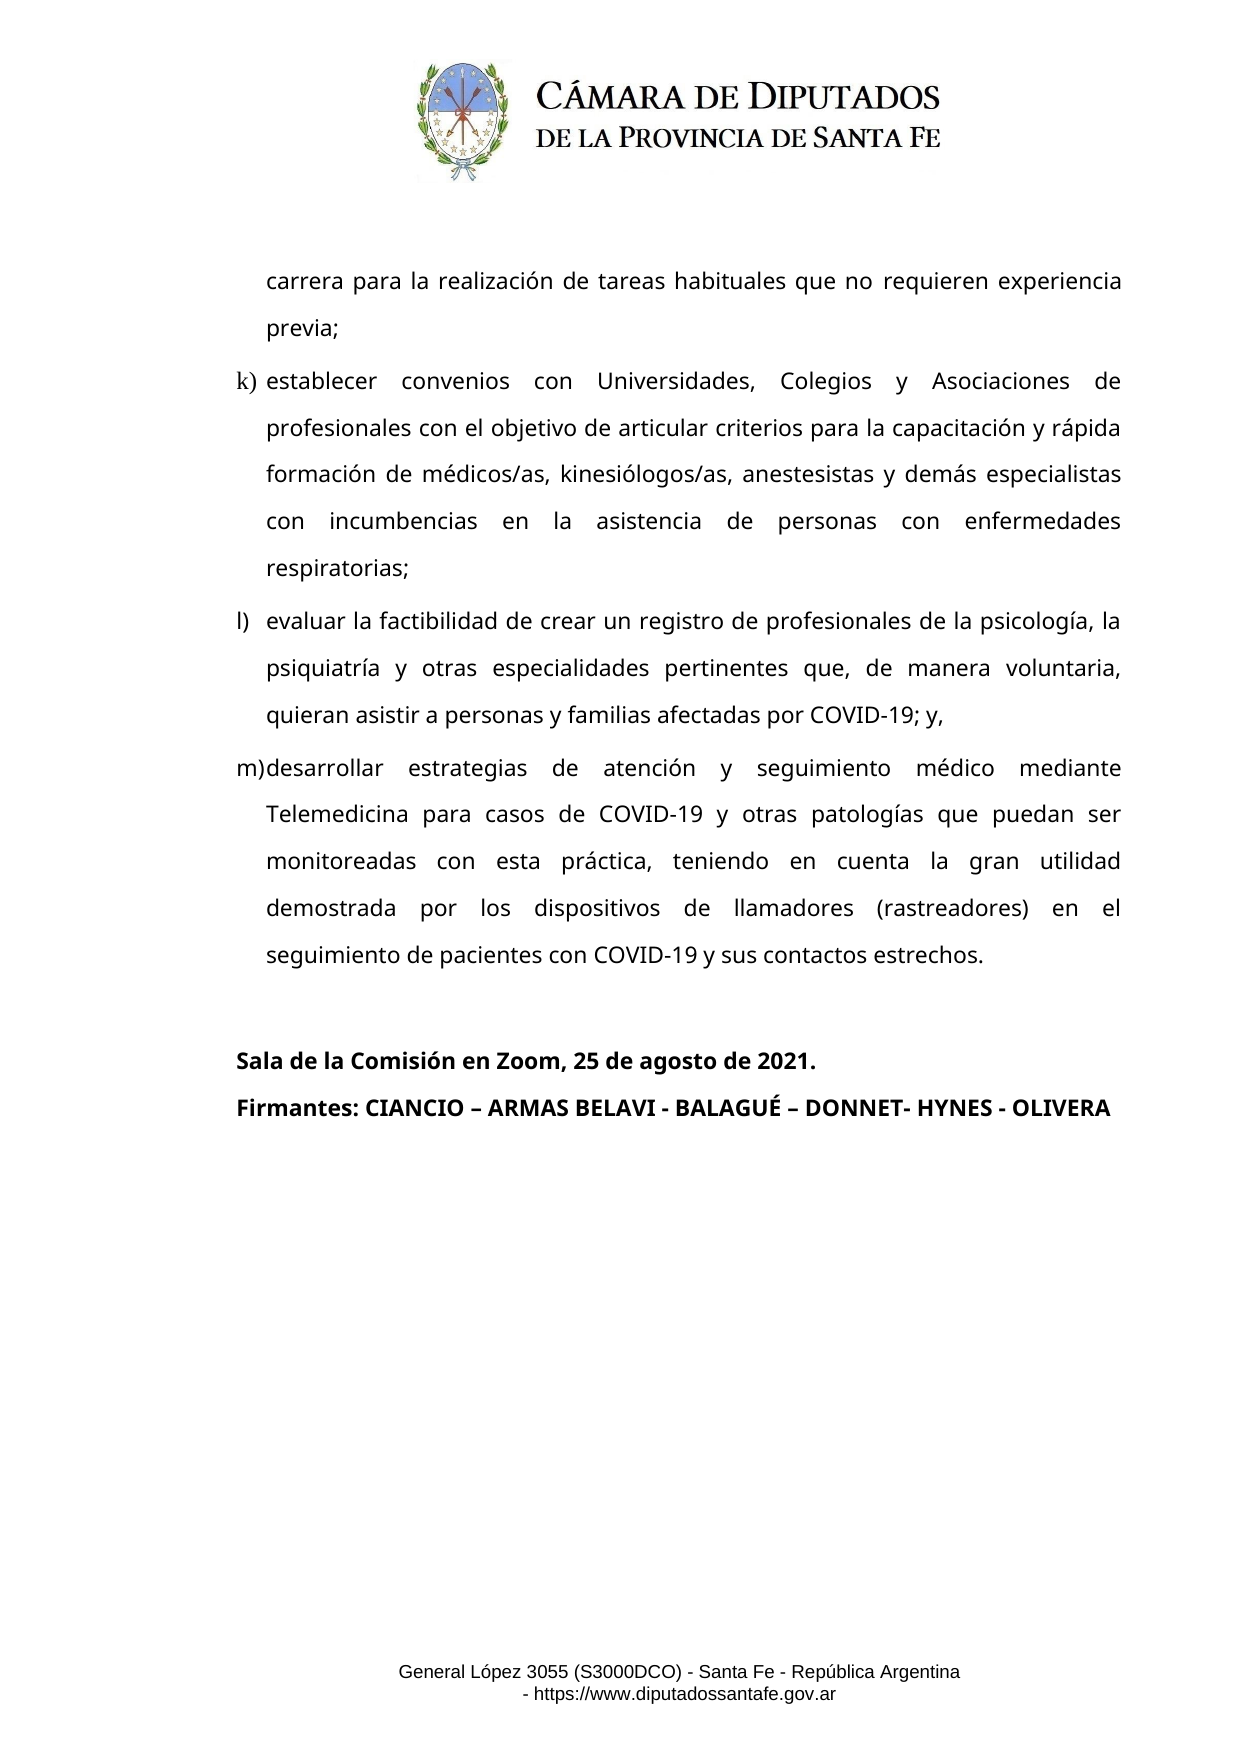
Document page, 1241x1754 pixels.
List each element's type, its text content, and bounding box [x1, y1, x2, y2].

list establecer convenios con Universidades, Colegios y Asociaciones de profesionales con el objetivo de articular criterios para la capacitación y rápida formación de médicos/as, kinesiólogos/as, anestesistas y demás especialistas con incumbencias en la asistencia de personas con enfermedades respiratorias; [236, 365, 1122, 583]
list evaluar la factibilidad de crear un registro de profesionales de la psicología, la psiquiatría y otras especialidades pertinentes que, de manera voluntaria, quieran asistir a personas y familias afectadas por COVID-19; y, [236, 605, 1122, 730]
picture [413, 59, 945, 183]
list desarrollar estrategias de atención y seguimiento médico mediante Telemedicina para casos de COVID-19 y otras patologías que puedan ser monitoreadas con esta práctica, teniendo en cuenta la gran utilidad demostrada por los dispositivos de llamadores (rastreadores) en el seguimiento de pacientes con COVID-19 y sus contactos estrechos. [236, 752, 1122, 970]
text Firmantes: CIANCIO – ARMAS BELAVI - BALAGUÉ – DONNET- HYNES - OLIVERA [236, 1092, 1122, 1123]
list carrera para la realización de tareas habituales que no requieren experiencia previa; [236, 265, 1122, 343]
text Sala de la Comisión en Zoom, 25 de agosto de 2021. [236, 1045, 1122, 1076]
